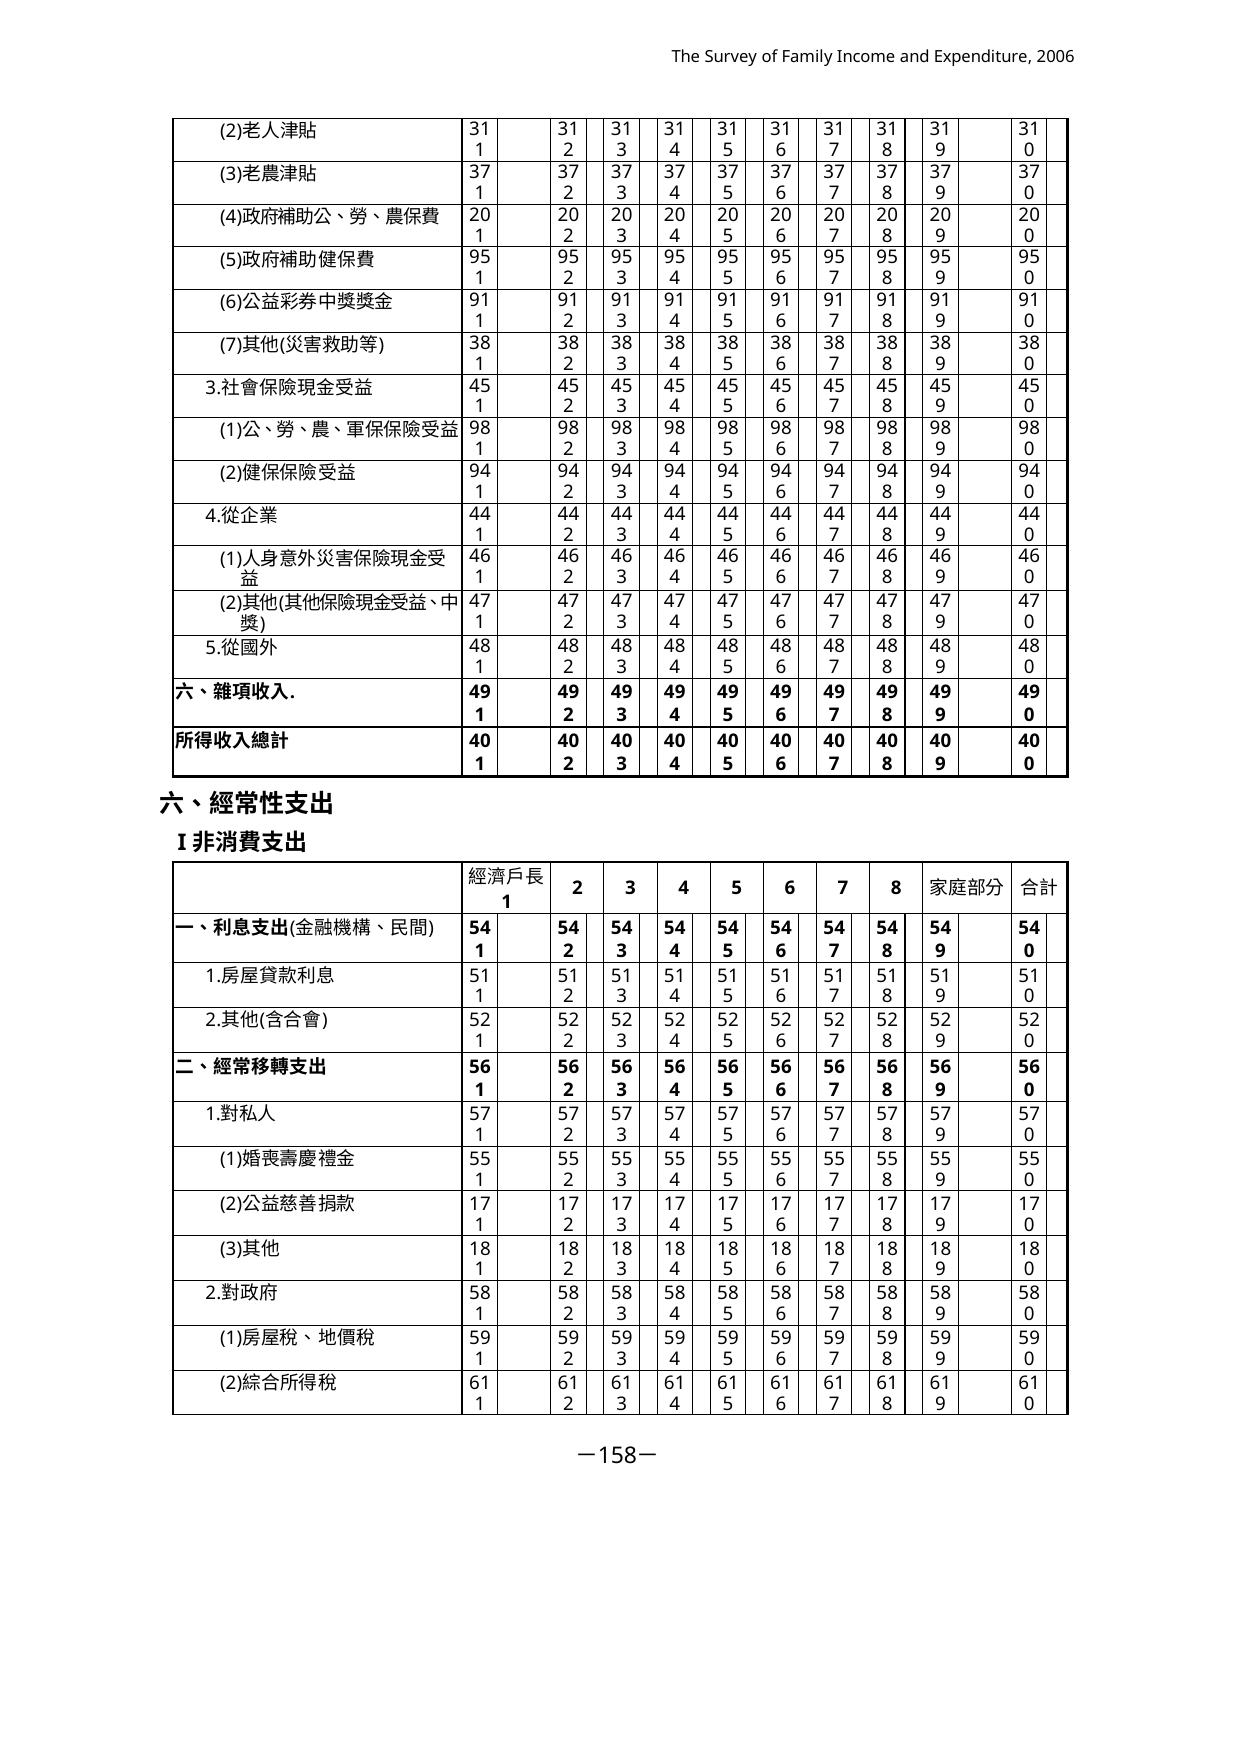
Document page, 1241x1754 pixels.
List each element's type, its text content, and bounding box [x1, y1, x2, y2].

table_cell 493 [604, 679, 639, 726]
table_cell [640, 591, 657, 635]
table_cell 617 [817, 1371, 851, 1414]
table_cell [746, 679, 763, 726]
table_header 8 [870, 863, 922, 913]
table_cell [640, 119, 657, 161]
table_cell [693, 546, 710, 590]
table_cell [959, 1147, 1011, 1190]
table_cell 517 [817, 963, 851, 1007]
table_cell 453 [604, 375, 639, 417]
table_cell 315 [711, 119, 745, 161]
table_cell [799, 1008, 816, 1052]
table_cell 910 [1012, 290, 1046, 332]
table_cell [852, 247, 869, 289]
table_cell 443 [604, 504, 639, 545]
table_cell [959, 119, 1011, 161]
table_cell 482 [551, 636, 586, 677]
table_cell 207 [817, 205, 851, 246]
table_cell 515 [711, 963, 745, 1007]
table_cell 440 [1012, 504, 1046, 545]
table_cell [906, 119, 922, 161]
table_cell 479 [923, 591, 958, 635]
table_header 經濟戶長 1 [463, 863, 550, 913]
table_cell [852, 119, 869, 161]
table_cell 981 [463, 418, 497, 460]
table_cell [1047, 162, 1066, 203]
table_cell 563 [604, 1053, 639, 1101]
table_cell [693, 375, 710, 417]
table_cell 二、經常移轉支出 [174, 1053, 461, 1101]
table_cell [640, 1053, 657, 1101]
table_cell [959, 162, 1011, 203]
table_cell [906, 963, 922, 1007]
table_cell [640, 728, 657, 775]
table_cell [959, 914, 1011, 962]
table_cell 499 [923, 679, 958, 726]
table_cell 919 [923, 290, 958, 332]
table_cell 185 [711, 1236, 745, 1280]
table_cell [906, 1236, 922, 1280]
table_cell 586 [764, 1281, 798, 1325]
table_cell 956 [764, 247, 798, 289]
table_cell [906, 914, 922, 962]
table_cell [746, 162, 763, 203]
table_cell [799, 1102, 816, 1146]
table_cell 491 [463, 679, 497, 726]
table_cell [746, 1281, 763, 1325]
table_cell 544 [658, 914, 692, 962]
table_cell [906, 418, 922, 460]
table_cell 554 [658, 1147, 692, 1190]
table_cell 472 [551, 591, 586, 635]
table_cell 561 [463, 1053, 497, 1101]
table_cell [693, 728, 710, 775]
table_cell [746, 1236, 763, 1280]
table_cell [693, 963, 710, 1007]
table_cell 619 [923, 1371, 958, 1414]
table_cell [959, 679, 1011, 726]
table_cell 313 [604, 119, 639, 161]
table_cell 447 [817, 504, 851, 545]
table_cell [1047, 679, 1066, 726]
table_cell 382 [551, 333, 586, 374]
table_header 7 [817, 863, 869, 913]
table_cell [852, 1326, 869, 1369]
table_cell 370 [1012, 162, 1046, 203]
table_cell [640, 290, 657, 332]
table_cell [498, 1102, 550, 1146]
table_cell [1047, 504, 1066, 545]
table_cell [498, 679, 550, 726]
table_cell [746, 1053, 763, 1101]
table_cell 988 [870, 418, 904, 460]
table_cell 205 [711, 205, 745, 246]
table_cell [906, 1191, 922, 1235]
table_cell 176 [764, 1191, 798, 1235]
table_cell [959, 1008, 1011, 1052]
table_cell [799, 591, 816, 635]
table_cell [693, 205, 710, 246]
table_cell 446 [764, 504, 798, 545]
table_cell (2)健保保險受益 [174, 461, 461, 502]
table_cell [587, 1147, 603, 1190]
table_cell 189 [923, 1236, 958, 1280]
table_cell 918 [870, 290, 904, 332]
table_cell [587, 247, 603, 289]
table_cell 458 [870, 375, 904, 417]
table_cell 915 [711, 290, 745, 332]
table_cell [959, 1281, 1011, 1325]
table_cell 403 [604, 728, 639, 775]
table_cell [1047, 1326, 1066, 1369]
table_cell [640, 375, 657, 417]
table_cell [498, 247, 550, 289]
table_cell 170 [1012, 1191, 1046, 1235]
table_cell 576 [764, 1102, 798, 1146]
table_cell [693, 636, 710, 677]
table_cell 574 [658, 1102, 692, 1146]
table_cell 911 [463, 290, 497, 332]
table_cell 467 [817, 546, 851, 590]
table_cell [852, 591, 869, 635]
table_cell 516 [764, 963, 798, 1007]
table_cell 408 [870, 728, 904, 775]
table_cell [498, 591, 550, 635]
table_cell [799, 162, 816, 203]
table_cell [799, 205, 816, 246]
table_cell [498, 914, 550, 962]
table_cell 496 [764, 679, 798, 726]
table_cell 203 [604, 205, 639, 246]
table_cell [693, 1147, 710, 1190]
table_cell [959, 1326, 1011, 1369]
table_cell [799, 1236, 816, 1280]
table_cell [959, 504, 1011, 545]
table_cell [746, 1191, 763, 1235]
table_cell [587, 1281, 603, 1325]
table_cell 492 [551, 679, 586, 726]
table_cell [799, 963, 816, 1007]
table_cell [587, 914, 603, 962]
table_cell [1047, 290, 1066, 332]
table_cell [693, 461, 710, 502]
table_cell [959, 333, 1011, 374]
table_cell 2.其他(含合會) [174, 1008, 461, 1052]
table_cell 525 [711, 1008, 745, 1052]
table_cell 598 [870, 1326, 904, 1369]
table_cell 452 [551, 375, 586, 417]
table_cell 381 [463, 333, 497, 374]
table_cell 982 [551, 418, 586, 460]
table_cell 183 [604, 1236, 639, 1280]
table_cell [746, 591, 763, 635]
table_cell 310 [1012, 119, 1046, 161]
table_cell 405 [711, 728, 745, 775]
table_cell [799, 290, 816, 332]
table_cell 485 [711, 636, 745, 677]
table_cell [498, 333, 550, 374]
table_cell 957 [817, 247, 851, 289]
table_cell [693, 1236, 710, 1280]
table_cell [640, 1326, 657, 1369]
table_cell 454 [658, 375, 692, 417]
table_cell (2)老人津貼 [174, 119, 461, 161]
table_cell [852, 963, 869, 1007]
table_cell 592 [551, 1326, 586, 1369]
table_cell [587, 1053, 603, 1101]
table_cell 529 [923, 1008, 958, 1052]
table_cell 445 [711, 504, 745, 545]
table_cell [906, 1371, 922, 1414]
table_cell 473 [604, 591, 639, 635]
table_cell 519 [923, 963, 958, 1007]
table_cell [906, 1102, 922, 1146]
table_cell (2)綜合所得稅 [174, 1371, 461, 1414]
table_cell 456 [764, 375, 798, 417]
table_cell [852, 504, 869, 545]
table_cell 178 [870, 1191, 904, 1235]
table_cell [1047, 1053, 1066, 1101]
table_cell 465 [711, 546, 745, 590]
table_cell 980 [1012, 418, 1046, 460]
table_cell [587, 1371, 603, 1414]
table_cell [1047, 636, 1066, 677]
table_cell [498, 546, 550, 590]
table_cell 六、雜項收入. [174, 679, 461, 726]
table_cell [852, 1191, 869, 1235]
table_cell (1)人身意外災害保險現金受益 [174, 546, 461, 590]
table_cell [498, 1008, 550, 1052]
table_cell (1)婚喪壽慶禮金 [174, 1147, 461, 1190]
table_cell 486 [764, 636, 798, 677]
table_cell 316 [764, 119, 798, 161]
table_cell 208 [870, 205, 904, 246]
table_cell 2.對政府 [174, 1281, 461, 1325]
table_cell [799, 247, 816, 289]
table_cell [498, 461, 550, 502]
table_cell 564 [658, 1053, 692, 1101]
table_cell [959, 636, 1011, 677]
table_cell [1047, 461, 1066, 502]
table_cell [959, 1053, 1011, 1101]
table_cell [693, 504, 710, 545]
table_cell 200 [1012, 205, 1046, 246]
table_cell 575 [711, 1102, 745, 1146]
table_cell (2)其他(其他保險現金受益、中獎) [174, 591, 461, 635]
table_cell 588 [870, 1281, 904, 1325]
table_cell 941 [463, 461, 497, 502]
table_cell 615 [711, 1371, 745, 1414]
table_cell [959, 591, 1011, 635]
table_cell [746, 504, 763, 545]
table_cell 182 [551, 1236, 586, 1280]
table_cell 577 [817, 1102, 851, 1146]
table_cell 946 [764, 461, 798, 502]
table_cell [746, 333, 763, 374]
table_cell 558 [870, 1147, 904, 1190]
table_cell 490 [1012, 679, 1046, 726]
table_cell [587, 290, 603, 332]
table_cell 565 [711, 1053, 745, 1101]
table_cell 318 [870, 119, 904, 161]
table_cell 4.從企業 [174, 504, 461, 545]
table_cell 953 [604, 247, 639, 289]
table_cell 613 [604, 1371, 639, 1414]
table_cell 595 [711, 1326, 745, 1369]
table_cell (1)公、勞、農、軍保保險受益 [174, 418, 461, 460]
table_cell 556 [764, 1147, 798, 1190]
table_cell [498, 418, 550, 460]
table_cell 580 [1012, 1281, 1046, 1325]
table_cell 387 [817, 333, 851, 374]
table_cell 983 [604, 418, 639, 460]
table_cell [693, 247, 710, 289]
table_header 6 [764, 863, 816, 913]
table_cell 987 [817, 418, 851, 460]
table_cell [498, 1053, 550, 1101]
table_cell [852, 1147, 869, 1190]
table_cell [587, 418, 603, 460]
table_cell [959, 418, 1011, 460]
table_cell 378 [870, 162, 904, 203]
table_cell [746, 636, 763, 677]
table_cell 一、利息支出(金融機構、民間) [174, 914, 461, 962]
table_cell [498, 162, 550, 203]
table_cell 518 [870, 963, 904, 1007]
table_cell 1.對私人 [174, 1102, 461, 1146]
table_cell [906, 290, 922, 332]
table_cell 所得收入總計 [174, 728, 461, 775]
table_cell 581 [463, 1281, 497, 1325]
table_cell [587, 1326, 603, 1369]
table_cell 385 [711, 333, 745, 374]
table_cell [746, 546, 763, 590]
table_cell [1047, 418, 1066, 460]
table_cell 528 [870, 1008, 904, 1052]
table_cell (3)其他 [174, 1236, 461, 1280]
table_cell [906, 591, 922, 635]
table_cell 555 [711, 1147, 745, 1190]
table_cell 567 [817, 1053, 851, 1101]
table_cell 522 [551, 1008, 586, 1052]
table_cell [587, 1008, 603, 1052]
table_cell [906, 1008, 922, 1052]
table_cell 444 [658, 504, 692, 545]
table_cell [1047, 1371, 1066, 1414]
table_cell [852, 290, 869, 332]
table_cell [587, 546, 603, 590]
table_cell 470 [1012, 591, 1046, 635]
table_cell [799, 375, 816, 417]
table_cell [906, 679, 922, 726]
table_header 4 [658, 863, 710, 913]
table_cell [498, 375, 550, 417]
table_cell 590 [1012, 1326, 1046, 1369]
table_cell 373 [604, 162, 639, 203]
table_cell 527 [817, 1008, 851, 1052]
table_cell 380 [1012, 333, 1046, 374]
table_cell 583 [604, 1281, 639, 1325]
table_cell [640, 1008, 657, 1052]
table_cell [587, 1236, 603, 1280]
table_cell [799, 1281, 816, 1325]
table_cell 949 [923, 461, 958, 502]
table_cell [693, 1371, 710, 1414]
table_cell 449 [923, 504, 958, 545]
table_cell 520 [1012, 1008, 1046, 1052]
table_cell [498, 1147, 550, 1190]
table_cell [906, 162, 922, 203]
table_cell [906, 333, 922, 374]
table_cell [1047, 1191, 1066, 1235]
table_cell 475 [711, 591, 745, 635]
table_cell 584 [658, 1281, 692, 1325]
table_cell 206 [764, 205, 798, 246]
table_cell 460 [1012, 546, 1046, 590]
table_cell [852, 1236, 869, 1280]
table_cell [746, 418, 763, 460]
table_cell [640, 1147, 657, 1190]
table_cell 512 [551, 963, 586, 1007]
table_cell 179 [923, 1191, 958, 1235]
table_cell 986 [764, 418, 798, 460]
table_cell [693, 162, 710, 203]
table_cell 940 [1012, 461, 1046, 502]
table_cell [746, 290, 763, 332]
table_cell [587, 963, 603, 1007]
table_cell [959, 1371, 1011, 1414]
table_cell [959, 290, 1011, 332]
table_cell 471 [463, 591, 497, 635]
table_cell 469 [923, 546, 958, 590]
table_cell 945 [711, 461, 745, 502]
table_cell 3.社會保險現金受益 [174, 375, 461, 417]
table_cell 487 [817, 636, 851, 677]
text 六、經常性支出 [159, 784, 1075, 820]
table_cell 383 [604, 333, 639, 374]
table_cell 450 [1012, 375, 1046, 417]
table_cell 371 [463, 162, 497, 203]
table_cell 599 [923, 1326, 958, 1369]
table_cell [587, 119, 603, 161]
table_cell [640, 914, 657, 962]
table_cell 914 [658, 290, 692, 332]
table_cell [693, 1102, 710, 1146]
table_cell [587, 728, 603, 775]
table_cell 562 [551, 1053, 586, 1101]
table_cell [959, 247, 1011, 289]
table_cell [799, 1053, 816, 1101]
table_cell 495 [711, 679, 745, 726]
table_cell [852, 1371, 869, 1414]
table_cell 521 [463, 1008, 497, 1052]
table_cell [587, 591, 603, 635]
table_cell 409 [923, 728, 958, 775]
table_cell 985 [711, 418, 745, 460]
table_cell [852, 333, 869, 374]
table_cell [799, 461, 816, 502]
table_cell [906, 1147, 922, 1190]
table_cell [1047, 375, 1066, 417]
table_cell 524 [658, 1008, 692, 1052]
table_cell [693, 418, 710, 460]
table_cell 913 [604, 290, 639, 332]
table_cell 406 [764, 728, 798, 775]
table_header 2 [551, 863, 603, 913]
table_cell 572 [551, 1102, 586, 1146]
table_cell 402 [551, 728, 586, 775]
table_cell 573 [604, 1102, 639, 1146]
table_cell 441 [463, 504, 497, 545]
table_cell 948 [870, 461, 904, 502]
table_cell [852, 1281, 869, 1325]
table_cell [640, 546, 657, 590]
table_cell [693, 1281, 710, 1325]
table_cell [906, 504, 922, 545]
table_cell [906, 728, 922, 775]
table_cell [852, 728, 869, 775]
table_cell 386 [764, 333, 798, 374]
table_cell 510 [1012, 963, 1046, 1007]
table_cell [746, 1326, 763, 1369]
table_cell 187 [817, 1236, 851, 1280]
table_cell 543 [604, 914, 639, 962]
table_header [174, 863, 461, 913]
table_cell 610 [1012, 1371, 1046, 1414]
table_cell 511 [463, 963, 497, 1007]
table_cell 566 [764, 1053, 798, 1101]
table_cell 497 [817, 679, 851, 726]
table_cell [1047, 119, 1066, 161]
table_cell [799, 636, 816, 677]
table_cell 172 [551, 1191, 586, 1235]
table_cell 312 [551, 119, 586, 161]
table_cell 540 [1012, 914, 1046, 962]
table_cell [799, 1326, 816, 1369]
table_cell 388 [870, 333, 904, 374]
table_cell 984 [658, 418, 692, 460]
table_cell [852, 1053, 869, 1101]
table_cell [1047, 205, 1066, 246]
table_cell 597 [817, 1326, 851, 1369]
table_cell [587, 162, 603, 203]
table_cell 589 [923, 1281, 958, 1325]
table_cell [498, 963, 550, 1007]
table_cell 464 [658, 546, 692, 590]
table_cell [959, 461, 1011, 502]
table_cell [498, 290, 550, 332]
table_cell [498, 1191, 550, 1235]
table_cell 547 [817, 914, 851, 962]
table_cell (6)公益彩券中獎獎金 [174, 290, 461, 332]
table_cell 593 [604, 1326, 639, 1369]
table_cell [906, 1281, 922, 1325]
table_cell 379 [923, 162, 958, 203]
table_cell 461 [463, 546, 497, 590]
table_cell [587, 636, 603, 677]
table_cell 942 [551, 461, 586, 502]
table_cell [1047, 1102, 1066, 1146]
table_cell 952 [551, 247, 586, 289]
table_cell 478 [870, 591, 904, 635]
table_cell [746, 1008, 763, 1052]
table_cell [640, 636, 657, 677]
table_cell [852, 546, 869, 590]
table_cell [746, 375, 763, 417]
table_cell 477 [817, 591, 851, 635]
table_cell 912 [551, 290, 586, 332]
table_cell 377 [817, 162, 851, 203]
table_cell [1047, 1236, 1066, 1280]
table_cell 951 [463, 247, 497, 289]
table_cell [746, 728, 763, 775]
table_cell [1047, 728, 1066, 775]
table_cell [1047, 247, 1066, 289]
table_cell 466 [764, 546, 798, 590]
table_cell [640, 333, 657, 374]
table_cell 614 [658, 1371, 692, 1414]
table_cell [640, 1236, 657, 1280]
table_cell [498, 119, 550, 161]
table_cell [799, 333, 816, 374]
table_cell (2)公益慈善捐款 [174, 1191, 461, 1235]
table_cell 448 [870, 504, 904, 545]
table_cell [498, 1326, 550, 1369]
table_cell 384 [658, 333, 692, 374]
table_cell 376 [764, 162, 798, 203]
table_cell 209 [923, 205, 958, 246]
table_cell 463 [604, 546, 639, 590]
table_cell [906, 461, 922, 502]
table_cell [746, 963, 763, 1007]
table_cell 552 [551, 1147, 586, 1190]
table_cell 594 [658, 1326, 692, 1369]
table_header 家庭部分 [923, 863, 1011, 913]
table_cell [498, 728, 550, 775]
table_cell [959, 728, 1011, 775]
table_cell 459 [923, 375, 958, 417]
table_cell 481 [463, 636, 497, 677]
table_cell 955 [711, 247, 745, 289]
table_cell 173 [604, 1191, 639, 1235]
table_cell [746, 205, 763, 246]
table_cell 587 [817, 1281, 851, 1325]
table_cell [1047, 1008, 1066, 1052]
table_cell [959, 546, 1011, 590]
table_cell [1047, 591, 1066, 635]
table_cell [693, 290, 710, 332]
table_cell 468 [870, 546, 904, 590]
table_cell 553 [604, 1147, 639, 1190]
table_cell [799, 914, 816, 962]
table_cell [1047, 546, 1066, 590]
table_cell [640, 162, 657, 203]
table_cell 484 [658, 636, 692, 677]
table_cell 314 [658, 119, 692, 161]
table_cell [1047, 333, 1066, 374]
table_cell (4)政府補助公、勞、農保費 [174, 205, 461, 246]
table_cell [693, 679, 710, 726]
table_cell 579 [923, 1102, 958, 1146]
table_cell 174 [658, 1191, 692, 1235]
table_cell 591 [463, 1326, 497, 1369]
table_cell [852, 162, 869, 203]
table_cell [906, 247, 922, 289]
table_cell [640, 1281, 657, 1325]
table_cell 5.從國外 [174, 636, 461, 677]
table_cell [746, 914, 763, 962]
table_cell [746, 247, 763, 289]
table_cell 541 [463, 914, 497, 962]
table_cell [587, 504, 603, 545]
table_cell 950 [1012, 247, 1046, 289]
table_cell [498, 636, 550, 677]
table_cell 578 [870, 1102, 904, 1146]
table_cell 513 [604, 963, 639, 1007]
table_cell [498, 1236, 550, 1280]
table_cell [693, 333, 710, 374]
table_cell (5)政府補助健保費 [174, 247, 461, 289]
table_cell 570 [1012, 1102, 1046, 1146]
table_cell 612 [551, 1371, 586, 1414]
table_cell [498, 205, 550, 246]
table_cell 204 [658, 205, 692, 246]
table_cell [906, 1053, 922, 1101]
table_cell [746, 461, 763, 502]
table_cell [852, 914, 869, 962]
table_cell 514 [658, 963, 692, 1007]
table_cell [959, 963, 1011, 1007]
table_cell (7)其他(災害救助等) [174, 333, 461, 374]
table_cell [693, 1053, 710, 1101]
table_cell 618 [870, 1371, 904, 1414]
table_cell [959, 1236, 1011, 1280]
table_cell 455 [711, 375, 745, 417]
table_cell 186 [764, 1236, 798, 1280]
table_cell [799, 1147, 816, 1190]
table_cell [799, 728, 816, 775]
table_cell 548 [870, 914, 904, 962]
table_cell 480 [1012, 636, 1046, 677]
table_cell 175 [711, 1191, 745, 1235]
table_cell 188 [870, 1236, 904, 1280]
table_cell [852, 375, 869, 417]
table_cell 184 [658, 1236, 692, 1280]
table_cell 171 [463, 1191, 497, 1235]
table_cell 317 [817, 119, 851, 161]
table_cell 498 [870, 679, 904, 726]
table_cell [906, 205, 922, 246]
table_cell 916 [764, 290, 798, 332]
table_cell 947 [817, 461, 851, 502]
table_cell 474 [658, 591, 692, 635]
table_cell 494 [658, 679, 692, 726]
table_cell [1047, 1281, 1066, 1325]
table_cell [799, 418, 816, 460]
table_cell (1)房屋稅、地價稅 [174, 1326, 461, 1369]
table_cell [640, 247, 657, 289]
table_cell 559 [923, 1147, 958, 1190]
table_cell 457 [817, 375, 851, 417]
table_cell [1047, 963, 1066, 1007]
table_cell 483 [604, 636, 639, 677]
table_cell 958 [870, 247, 904, 289]
table_cell 523 [604, 1008, 639, 1052]
table_cell 582 [551, 1281, 586, 1325]
table_cell 568 [870, 1053, 904, 1101]
table_cell [959, 1102, 1011, 1146]
table_cell 551 [463, 1147, 497, 1190]
table_cell 372 [551, 162, 586, 203]
table_cell [799, 119, 816, 161]
table_cell [799, 1371, 816, 1414]
table_header 5 [711, 863, 763, 913]
table_cell [587, 375, 603, 417]
table_cell 442 [551, 504, 586, 545]
table_cell 177 [817, 1191, 851, 1235]
table_cell [799, 504, 816, 545]
table_cell [746, 1102, 763, 1146]
table_cell [906, 546, 922, 590]
table_cell [693, 1191, 710, 1235]
table_cell [587, 333, 603, 374]
table_cell [640, 963, 657, 1007]
table_cell [640, 679, 657, 726]
table_cell [799, 546, 816, 590]
table_cell [640, 1102, 657, 1146]
table_cell 375 [711, 162, 745, 203]
table_cell 546 [764, 914, 798, 962]
table_cell 611 [463, 1371, 497, 1414]
table_cell [693, 119, 710, 161]
table_cell 917 [817, 290, 851, 332]
table_cell [640, 1371, 657, 1414]
table_cell 462 [551, 546, 586, 590]
table_cell 181 [463, 1236, 497, 1280]
table_cell [498, 504, 550, 545]
table_cell [640, 461, 657, 502]
table_cell [852, 636, 869, 677]
table_cell 545 [711, 914, 745, 962]
table_cell 569 [923, 1053, 958, 1101]
table_cell 616 [764, 1371, 798, 1414]
table_cell [852, 461, 869, 502]
table_cell 374 [658, 162, 692, 203]
table_cell [640, 205, 657, 246]
table_cell 557 [817, 1147, 851, 1190]
table_cell [498, 1281, 550, 1325]
table_cell [693, 591, 710, 635]
table_cell [693, 1326, 710, 1369]
table_cell 401 [463, 728, 497, 775]
table_cell [640, 1191, 657, 1235]
table_cell [498, 1371, 550, 1414]
table_cell 201 [463, 205, 497, 246]
table_cell 407 [817, 728, 851, 775]
table_cell [693, 914, 710, 962]
table_cell 1.房屋貸款利息 [174, 963, 461, 1007]
table_cell [1047, 914, 1066, 962]
table_cell 400 [1012, 728, 1046, 775]
table_cell 549 [923, 914, 958, 962]
table_cell [693, 1008, 710, 1052]
table_header 合計 [1012, 863, 1066, 913]
table_cell 560 [1012, 1053, 1046, 1101]
table_cell [587, 1102, 603, 1146]
table_cell [852, 1008, 869, 1052]
table_cell [852, 679, 869, 726]
table_cell 571 [463, 1102, 497, 1146]
table_cell 542 [551, 914, 586, 962]
table_cell [640, 504, 657, 545]
table_cell 585 [711, 1281, 745, 1325]
table_cell [959, 205, 1011, 246]
text I 非消費支出 [177, 824, 1075, 857]
table_cell [587, 679, 603, 726]
table_cell 311 [463, 119, 497, 161]
table_cell [852, 1102, 869, 1146]
table_cell 954 [658, 247, 692, 289]
table_cell 596 [764, 1326, 798, 1369]
table_cell 404 [658, 728, 692, 775]
table_cell 943 [604, 461, 639, 502]
table_cell [587, 205, 603, 246]
table_cell [746, 1147, 763, 1190]
table_cell 476 [764, 591, 798, 635]
table_cell [959, 375, 1011, 417]
table_cell (3)老農津貼 [174, 162, 461, 203]
table_cell [799, 1191, 816, 1235]
table_cell 550 [1012, 1147, 1046, 1190]
table_header 3 [604, 863, 657, 913]
table_cell [587, 461, 603, 502]
table_cell [1047, 1147, 1066, 1190]
table_cell 319 [923, 119, 958, 161]
table_cell 989 [923, 418, 958, 460]
table_cell 959 [923, 247, 958, 289]
table_cell [746, 1371, 763, 1414]
table_cell [906, 375, 922, 417]
table_cell [799, 679, 816, 726]
table_cell 944 [658, 461, 692, 502]
table_cell [746, 119, 763, 161]
table_cell 489 [923, 636, 958, 677]
table_cell 526 [764, 1008, 798, 1052]
table_cell 451 [463, 375, 497, 417]
table_cell [959, 1191, 1011, 1235]
table_cell [906, 636, 922, 677]
table_cell 488 [870, 636, 904, 677]
table_cell 180 [1012, 1236, 1046, 1280]
table_cell [852, 418, 869, 460]
table_cell 389 [923, 333, 958, 374]
table_cell [906, 1326, 922, 1369]
table_cell [852, 205, 869, 246]
table_cell [640, 418, 657, 460]
table_cell 202 [551, 205, 586, 246]
table_cell [587, 1191, 603, 1235]
